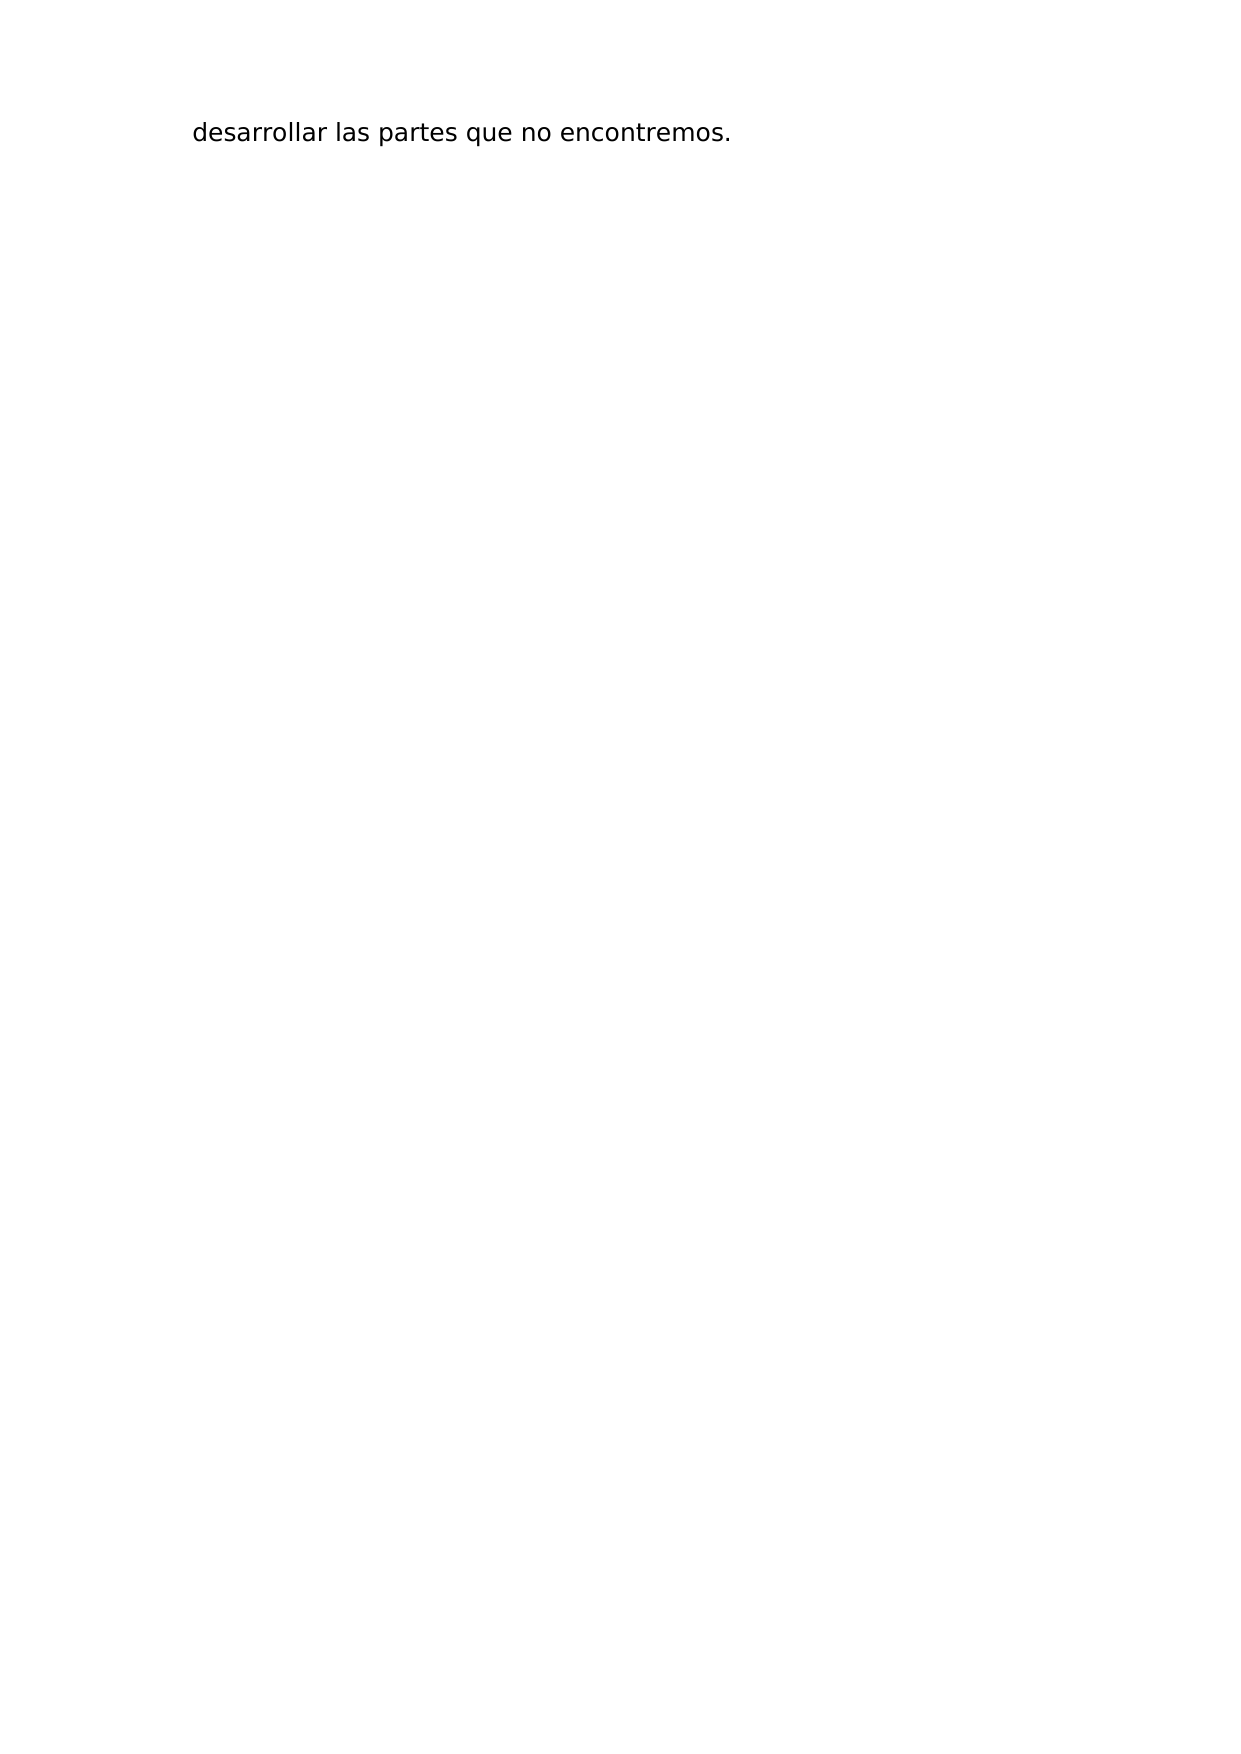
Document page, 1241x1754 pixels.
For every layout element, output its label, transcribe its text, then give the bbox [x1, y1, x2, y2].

list desarrollar las partes que no encontremos. [177, 118, 1122, 147]
